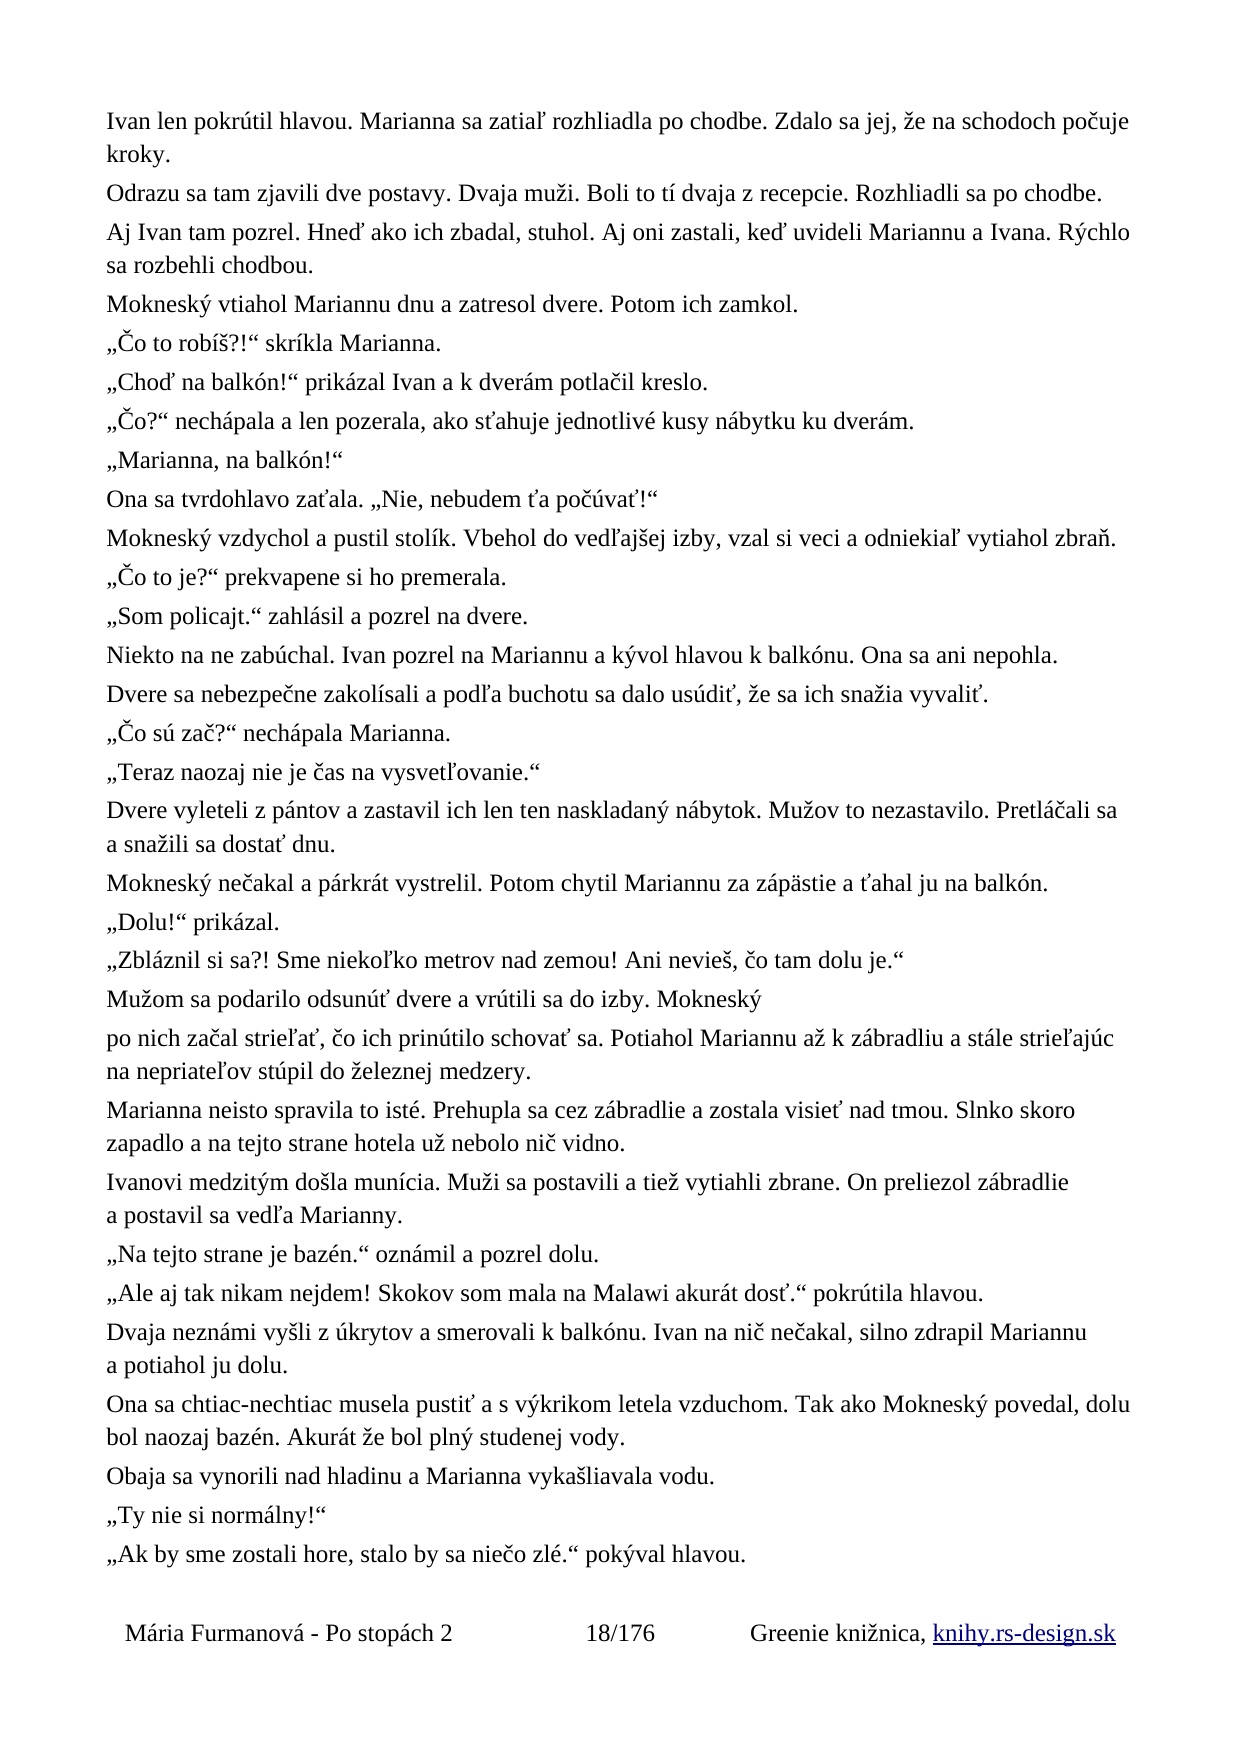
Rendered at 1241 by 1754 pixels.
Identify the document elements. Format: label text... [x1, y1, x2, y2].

text Dvaja neznámi vyšli z úkrytov a smerovali k balkónu. Ivan na nič nečakal, silno zdrapil Mariannu a potiahol ju dolu. [106, 1317, 1134, 1379]
text Odrazu sa tam zjavili dve postavy. Dvaja muži. Boli to tí dvaja z recepcie. Rozhliadli sa po chodbe. [106, 178, 1134, 207]
text „Čo?“ nechápala a len pozerala, ako sťahuje jednotlivé kusy nábytku ku dverám. [106, 406, 1134, 435]
text „Ale aj tak nikam nejdem! Skokov som mala na Malawi akurát dosť.“ pokrútila hlavou. [106, 1278, 1134, 1307]
text „Teraz naozaj nie je čas na vysvetľovanie.“ [106, 757, 1134, 785]
text „Čo to robíš?!“ skríkla Marianna. [106, 328, 1134, 357]
text Mužom sa podarilo odsunúť dvere a vrútili sa do izby. Mokneský [106, 984, 1134, 1013]
text Ivanovi medzitým došla munícia. Muži sa postavili a tiež vytiahli zbrane. On preliezol zábradlie a postavil sa vedľa Marianny. [106, 1167, 1134, 1229]
text „Na tejto strane je bazén.“ oznámil a pozrel dolu. [106, 1239, 1134, 1268]
text Dvere vyleteli z pántov a zastavil ich len ten naskladaný nábytok. Mužov to nezastavilo. Pretláčali sa a snažili sa dostať dnu. [106, 796, 1134, 857]
text „Marianna, na balkón!“ [106, 445, 1134, 474]
text Mokneský vzdychol a pustil stolík. Vbehol do vedľajšej izby, vzal si veci a odniekiaľ vytiahol zbraň. [106, 523, 1134, 552]
text Marianna neisto spravila to isté. Prehupla sa cez zábradlie a zostala visieť nad tmou. Slnko skoro zapadlo a na tejto strane hotela už nebolo nič vidno. [106, 1095, 1134, 1157]
text po nich začal strieľať, čo ich prinútilo schovať sa. Potiahol Mariannu až k zábradliu a stále strieľajúc na nepriateľov stúpil do železnej medzery. [106, 1023, 1134, 1085]
text Niekto na ne zabúchal. Ivan pozrel na Mariannu a kývol hlavou k balkónu. Ona sa ani nepohla. [106, 640, 1134, 668]
text „Choď na balkón!“ prikázal Ivan a k dverám potlačil kreslo. [106, 367, 1134, 396]
text „Zbláznil si sa?! Sme niekoľko metrov nad zemou! Ani nevieš, čo tam dolu je.“ [106, 946, 1134, 974]
text Mokneský vtiahol Mariannu dnu a zatresol dvere. Potom ich zamkol. [106, 289, 1134, 318]
text „Čo to je?“ prekvapene si ho premerala. [106, 562, 1134, 591]
text „Ak by sme zostali hore, stalo by sa niečo zlé.“ pokýval hlavou. [106, 1539, 1134, 1568]
text Dvere sa nebezpečne zakolísali a podľa buchotu sa dalo usúdiť, že sa ich snažia vyvaliť. [106, 679, 1134, 707]
text „Dolu!“ prikázal. [106, 907, 1134, 935]
text Aj Ivan tam pozrel. Hneď ako ich zbadal, stuhol. Aj oni zastali, keď uvideli Mariannu a Ivana. Rýchlo sa rozbehli chodbou. [106, 217, 1134, 279]
text Ivan len pokrútil hlavou. Marianna sa zatiaľ rozhliadla po chodbe. Zdalo sa jej, že na schodoch počuje kroky. [106, 106, 1134, 168]
text „Som policajt.“ zahlásil a pozrel na dvere. [106, 601, 1134, 629]
text „Čo sú zač?“ nechápala Marianna. [106, 718, 1134, 746]
text „Ty nie si normálny!“ [106, 1500, 1134, 1529]
text Ona sa tvrdohlavo zaťala. „Nie, nebudem ťa počúvať!“ [106, 484, 1134, 513]
text Ona sa chtiac-nechtiac musela pustiť a s výkrikom letela vzduchom. Tak ako Mokneský povedal, dolu bol naozaj bazén. Akurát že bol plný studenej vody. [106, 1389, 1134, 1451]
text Obaja sa vynorili nad hladinu a Marianna vykašliavala vodu. [106, 1461, 1134, 1490]
text Mokneský nečakal a párkrát vystrelil. Potom chytil Mariannu za zápästie a ťahal ju na balkón. [106, 868, 1134, 896]
